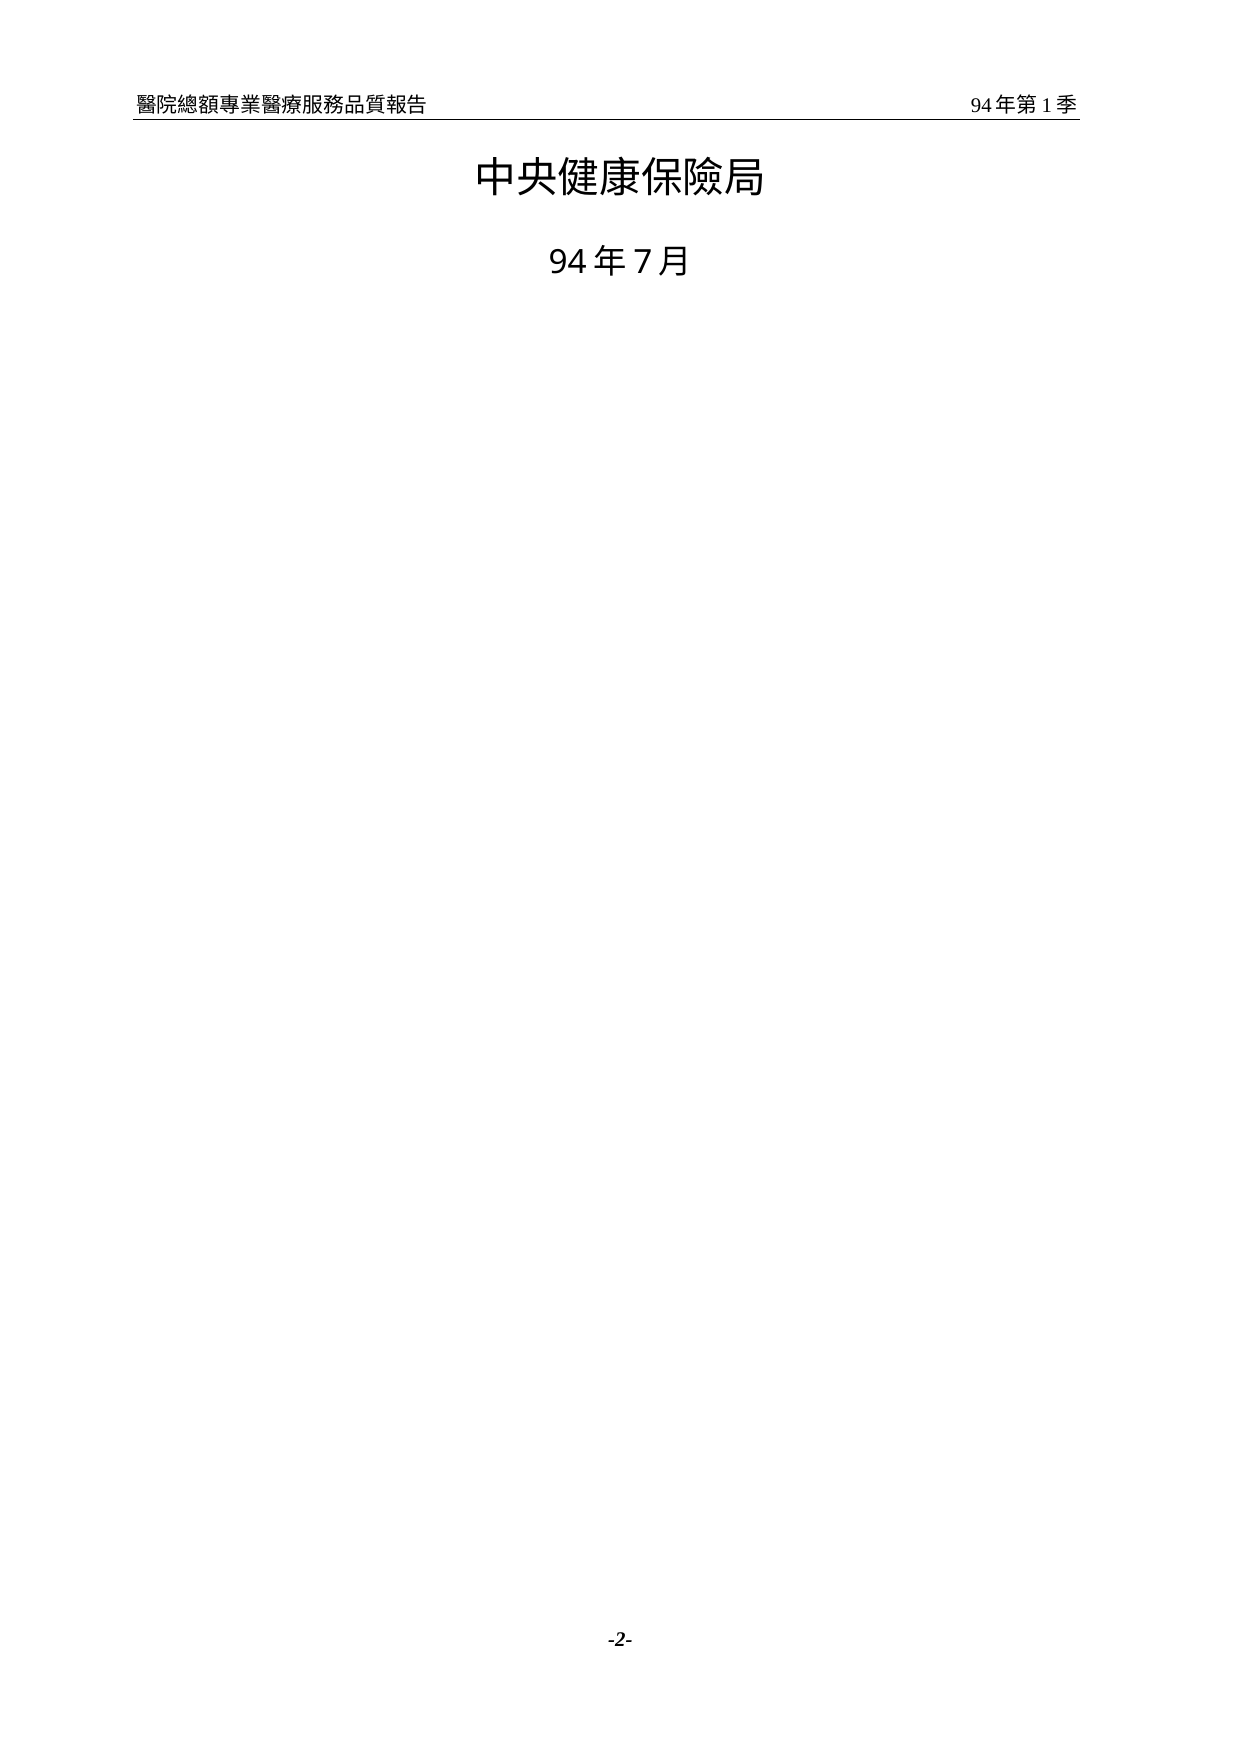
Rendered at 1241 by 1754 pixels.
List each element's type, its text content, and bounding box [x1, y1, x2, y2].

text 94年7月 [136, 234, 1104, 283]
text 中央健康保險局 [136, 144, 1104, 204]
